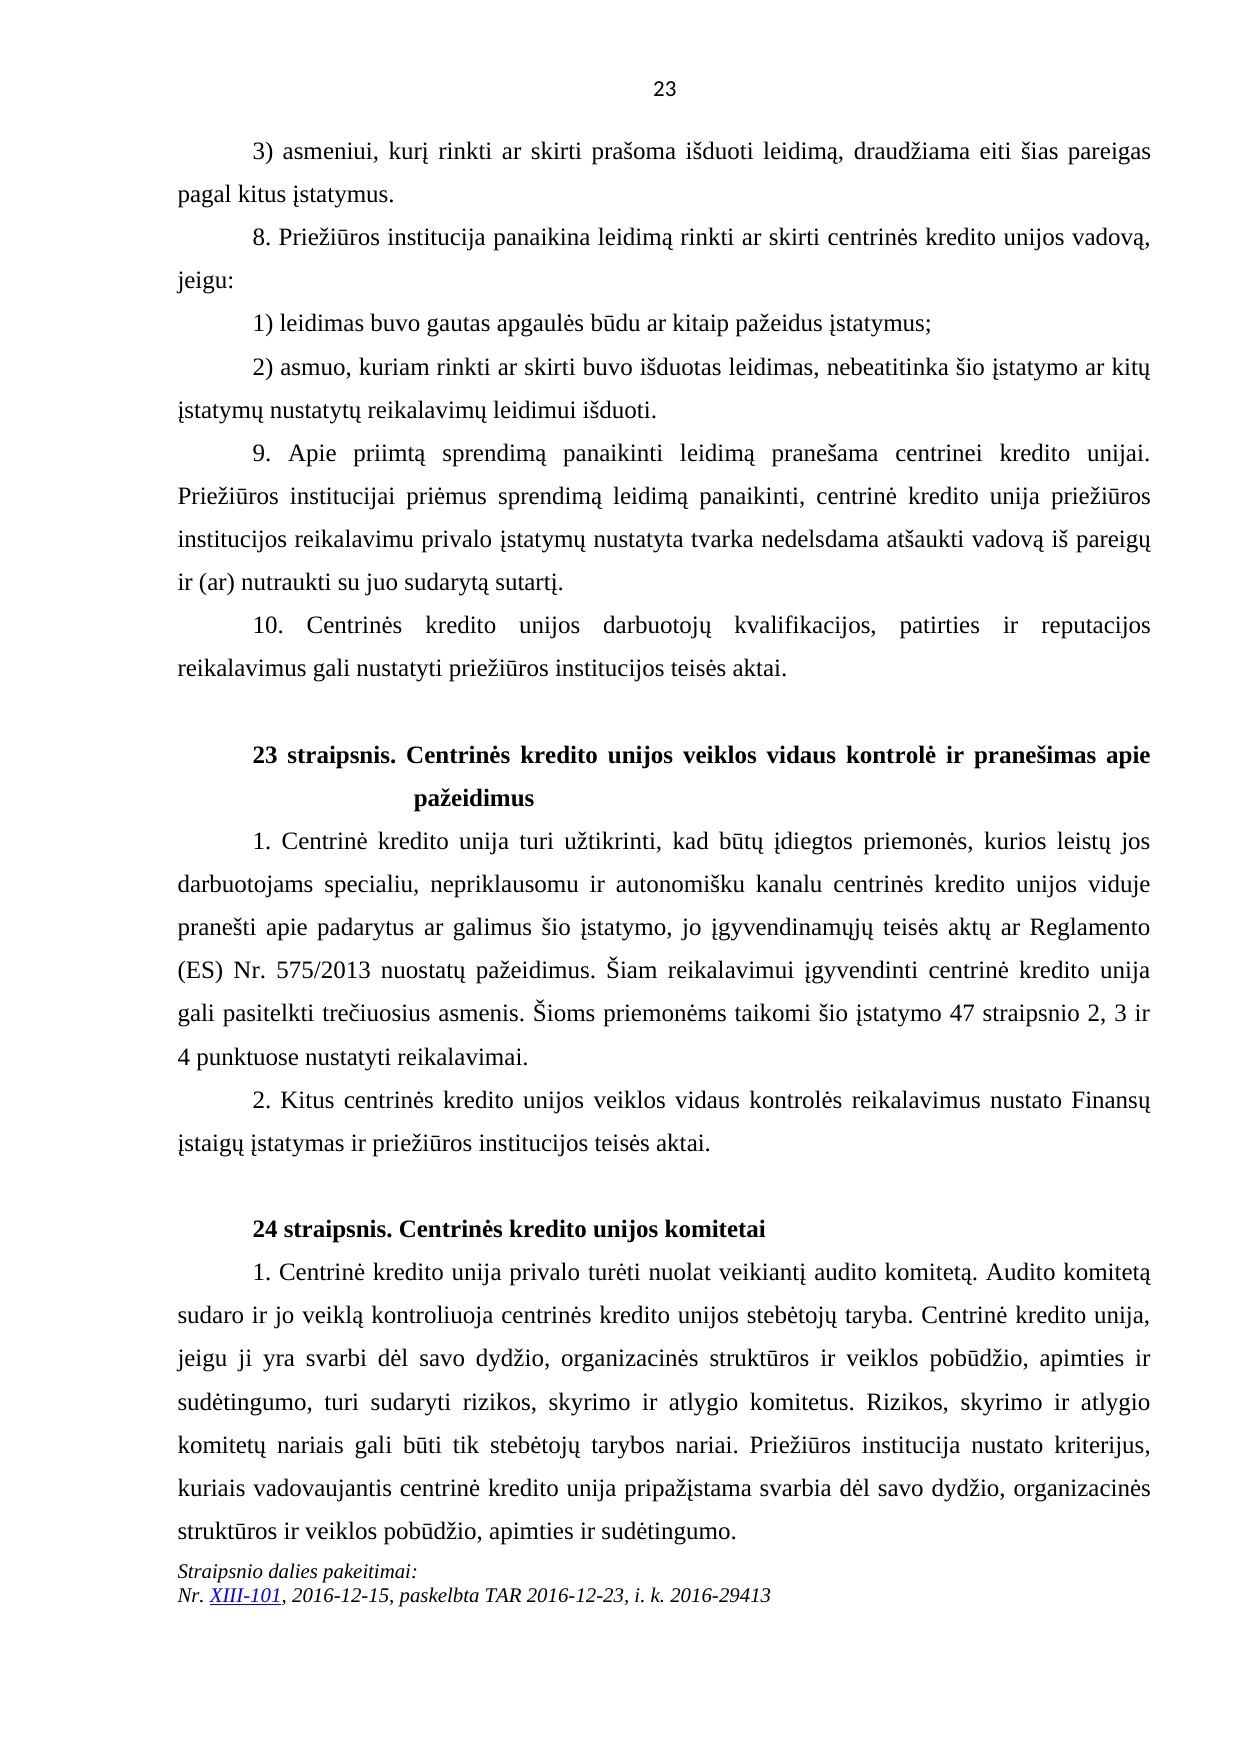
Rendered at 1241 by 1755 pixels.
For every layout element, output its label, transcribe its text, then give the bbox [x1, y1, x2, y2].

text 3) asmeniui, kurį rinkti ar skirti prašoma išduoti leidimą, draudžiama eiti šias pareigas pagal kitus įstatymus. [177, 136, 1152, 208]
text 24 straipsnis. Centrinės kredito unijos komitetai [177, 1214, 1152, 1243]
text 1. Centrinė kredito unija privalo turėti nuolat veikiantį audito komitetą. Audito komitetą sudaro ir jo veiklą kontroliuoja centrinės kredito unijos stebėtojų taryba. Centrinė kredito unija, jeigu ji yra svarbi dėl savo dydžio, organizacinės struktūros ir veiklos pobūdžio, apimties ir sudėtingumo, turi sudaryti rizikos, skyrimo ir atlygio komitetus. Rizikos, skyrimo ir atlygio komitetų nariais gali būti tik stebėtojų tarybos nariai. Priežiūros institucija nustato kriterijus, kuriais vadovaujantis centrinė kredito unija pripažįstama svarbia dėl savo dydžio, organizacinės struktūros ir veiklos pobūdžio, apimties ir sudėtingumo. [177, 1257, 1152, 1545]
text 1) leidimas buvo gautas apgaulės būdu ar kitaip pažeidus įstatymus; [177, 308, 1152, 337]
text 2. Kitus centrinės kredito unijos veiklos vidaus kontrolės reikalavimus nustato Finansų įstaigų įstatymas ir priežiūros institucijos teisės aktai. [177, 1085, 1152, 1157]
text 23 straipsnis. Centrinės kredito unijos veiklos vidaus kontrolė ir pranešimas apie pažeidimus [252, 740, 1152, 812]
text 9. Apie priimtą sprendimą panaikinti leidimą pranešama centrinei kredito unijai. Priežiūros institucijai priėmus sprendimą leidimą panaikinti, centrinė kredito unija priežiūros institucijos reikalavimu privalo įstatymų nustatyta tvarka nedelsdama atšaukti vadovą iš pareigų ir (ar) nutraukti su juo sudarytą sutartį. [177, 438, 1152, 596]
text Nr. XIII-101, 2016-12-15, paskelbta TAR 2016-12-23, i. k. 2016-29413 [177, 1583, 1152, 1607]
text 2) asmuo, kuriam rinkti ar skirti buvo išduotas leidimas, nebeatitinka šio įstatymo ar kitų įstatymų nustatytų reikalavimų leidimui išduoti. [177, 352, 1152, 423]
text Straipsnio dalies pakeitimai: [177, 1559, 1152, 1583]
text 10. Centrinės kredito unijos darbuotojų kvalifikacijos, patirties ir reputacijos reikalavimus gali nustatyti priežiūros institucijos teisės aktai. [177, 610, 1152, 682]
text 8. Priežiūros institucija panaikina leidimą rinkti ar skirti centrinės kredito unijos vadovą, jeigu: [177, 222, 1152, 294]
text 1. Centrinė kredito unija turi užtikrinti, kad būtų įdiegtos priemonės, kurios leistų jos darbuotojams specialiu, nepriklausomu ir autonomišku kanalu centrinės kredito unijos viduje pranešti apie padarytus ar galimus šio įstatymo, jo įgyvendinamųjų teisės aktų ar Reglamento (ES) Nr. 575/2013 nuostatų pažeidimus. Šiam reikalavimui įgyvendinti centrinė kredito unija gali pasitelkti trečiuosius asmenis. Šioms priemonėms taikomi šio įstatymo 47 straipsnio 2, 3 ir 4 punktuose nustatyti reikalavimai. [177, 826, 1152, 1070]
